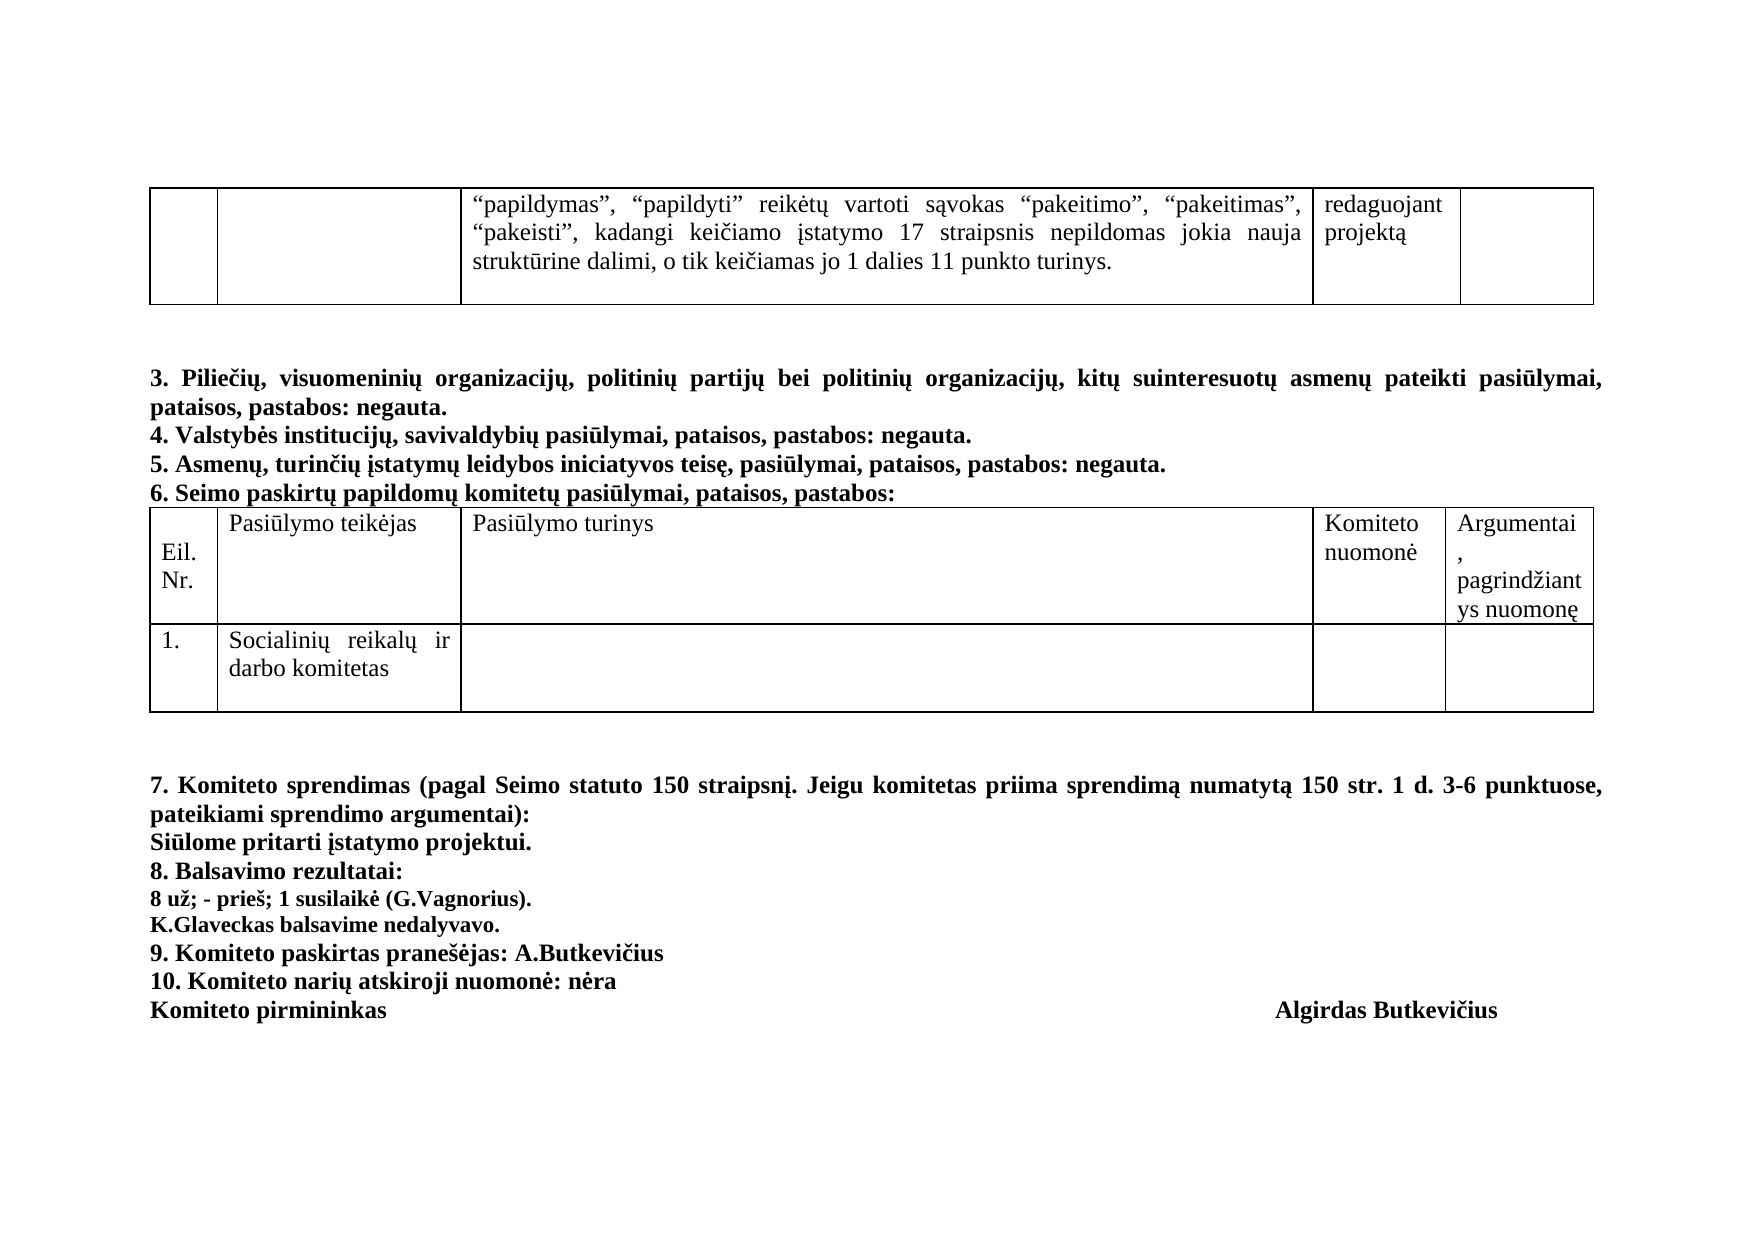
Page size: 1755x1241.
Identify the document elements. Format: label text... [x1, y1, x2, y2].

table_cell [1314, 625, 1445, 711]
table_cell “papildymas”, “papildyti” reikėtų vartoti sąvokas “pakeitimo”, “pakeitimas”, “pakeisti”, kadangi keičiamo įstatymo 17 straipsnis nepildomas jokia nauja struktūrine dalimi, o tik keičiamas jo 1 dalies 11 punkto turinys. [462, 189, 1312, 304]
text 9. Komiteto paskirtas pranešėjas: A.Butkevičius [150, 938, 1604, 966]
subtitle Komiteto pirmininkas Algirdas Butkevičius [150, 995, 1604, 1024]
table_header Argumentai, pagrindžiantys nuomonę [1446, 508, 1593, 623]
table_header Pasiūlymo turinys [462, 508, 1312, 623]
table_cell [218, 189, 460, 304]
text 7. Komiteto sprendimas (pagal Seimo statuto 150 straipsnį. Jeigu komitetas priima sprendimą numatytą 150 str. 1 d. 3-6 punktuose, pateikiami sprendimo argumentai): [150, 770, 1604, 827]
table_cell Socialinių reikalų ir darbo komitetas [218, 625, 460, 711]
table_cell [151, 189, 217, 304]
table_cell 1. [151, 625, 217, 711]
text 6. Seimo paskirtų papildomų komitetų pasiūlymai, pataisos, pastabos: [150, 478, 1604, 507]
text 3. Piliečių, visuomeninių organizacijų, politinių partijų bei politinių organizacijų, kitų suinteresuotų asmenų pateikti pasiūlymai, pataisos, pastabos: negauta. [150, 363, 1604, 420]
text 4. Valstybės institucijų, savivaldybių pasiūlymai, pataisos, pastabos: negauta. [150, 420, 1604, 449]
table_cell [1446, 625, 1593, 711]
text 5. Asmenų, turinčių įstatymų leidybos iniciatyvos teisę, pasiūlymai, pataisos, pastabos: negauta. [150, 449, 1604, 478]
text 8 už; - prieš; 1 susilaikė (G.Vagnorius). [150, 885, 1604, 911]
table_cell [1461, 189, 1593, 304]
text 8. Balsavimo rezultatai: [150, 856, 1604, 885]
table_header Eil. Nr. [151, 508, 217, 623]
table_header Pasiūlymo teikėjas [218, 508, 460, 623]
text 10. Komiteto narių atskiroji nuomonė: nėra [150, 966, 1604, 995]
text Siūlome pritarti įstatymo projektui. [150, 827, 1604, 856]
table_header Komiteto nuomonė [1314, 508, 1445, 623]
table_cell redaguojant projektą [1314, 189, 1460, 304]
text K.Glaveckas balsavime nedalyvavo. [150, 911, 1604, 938]
table_cell [462, 625, 1312, 711]
